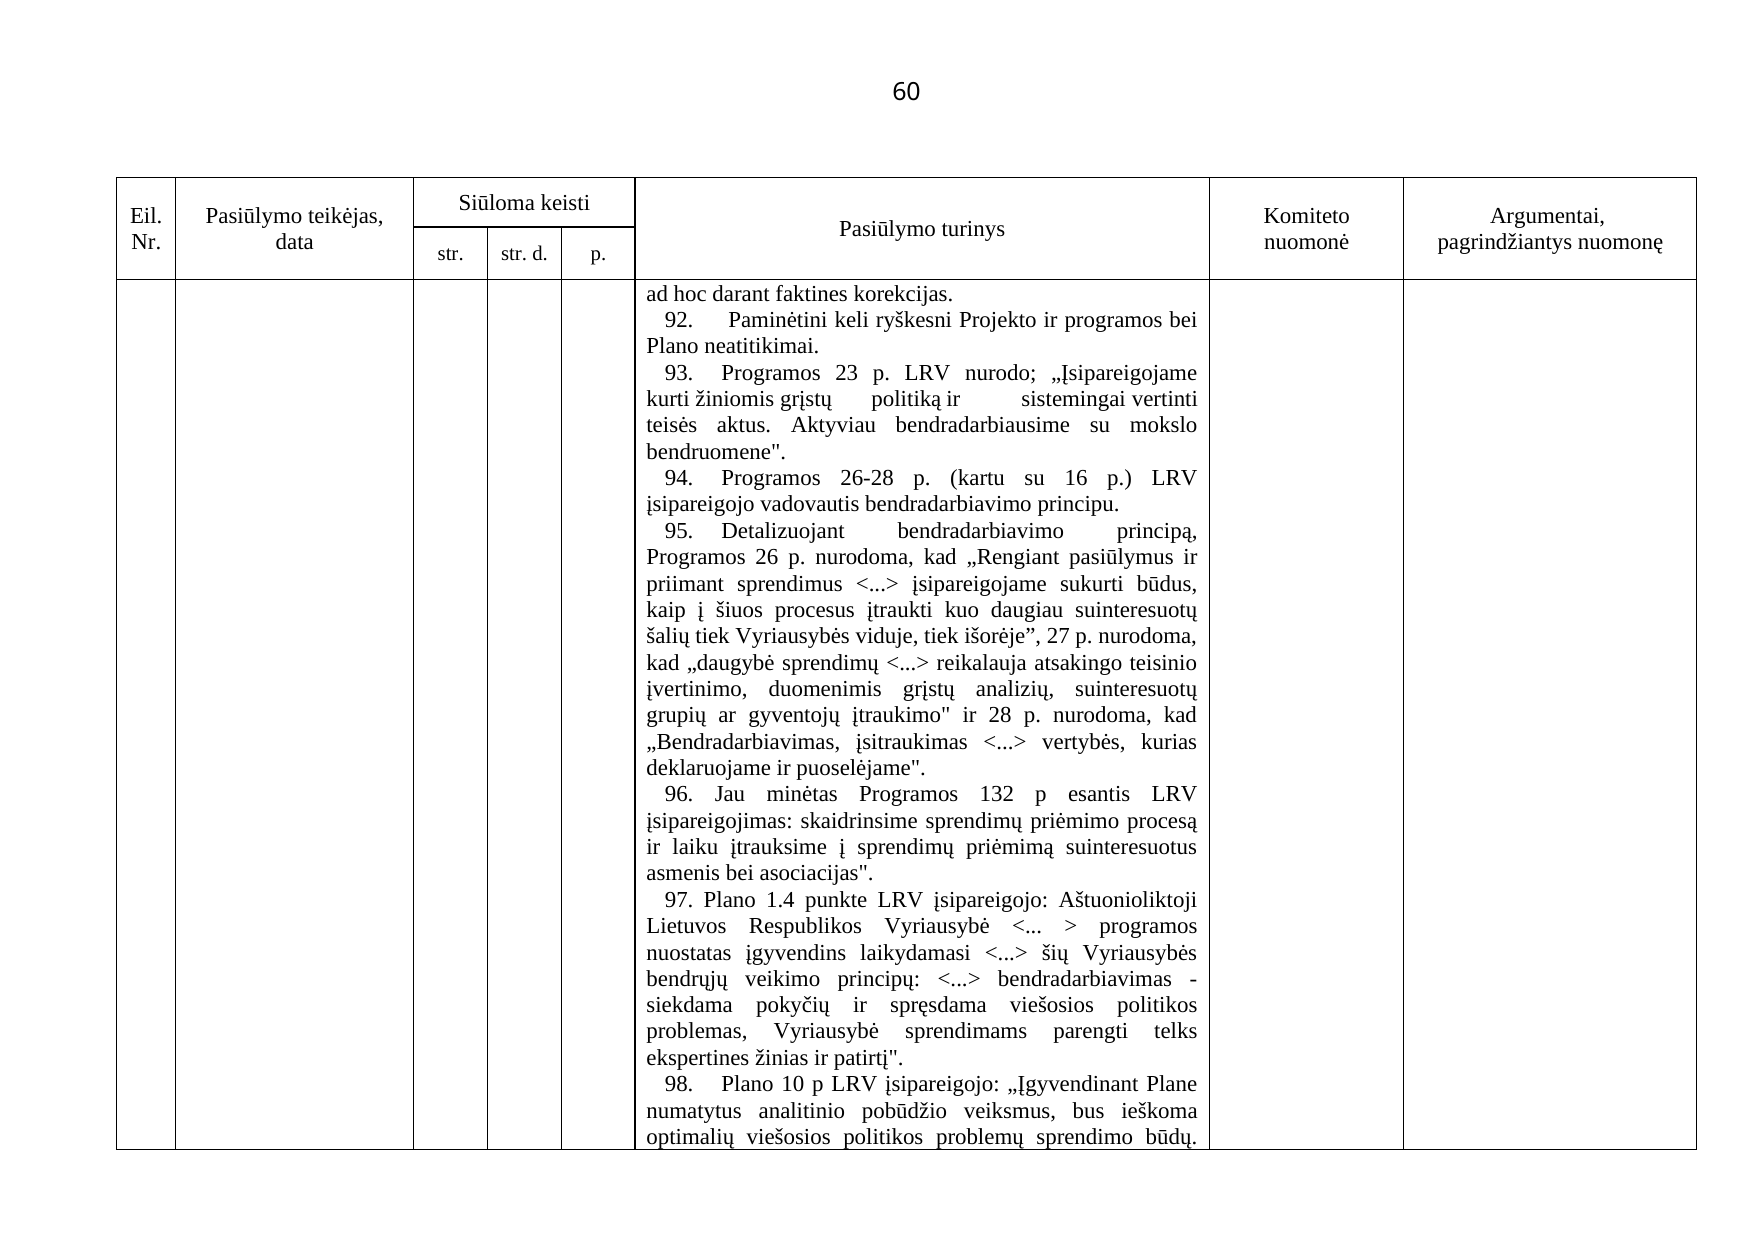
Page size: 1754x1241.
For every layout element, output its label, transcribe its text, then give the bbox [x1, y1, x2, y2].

table_header Eil. Nr. [117, 178, 175, 279]
table_cell ad hoc darant faktines korekcijas. 92. Paminėtini keli ryškesni Projekto ir programos bei Plano neatitikimai. 93. Programos 23 p. LRV nurodo; „Įsipareigojame kurti žiniomis grįstų politiką ir sistemingai vertinti teisės aktus. Aktyviau bendradarbiausime su mokslo bendruomene". 94. Programos 26-28 p. (kartu su 16 p.) LRV įsipareigojo vadovautis bendradarbiavimo principu. 95. Detalizuojant bendradarbiavimo principą, Programos 26 p. nurodoma, kad „Rengiant pasiūlymus ir priimant sprendimus <...> įsipareigojame sukurti būdus, kaip į šiuos procesus įtraukti kuo daugiau suinteresuotų šalių tiek Vyriausybės viduje, tiek išorėje”, 27 p. nurodoma, kad „daugybė sprendimų <...> reikalauja atsakingo teisinio įvertinimo, duomenimis grįstų analizių, suinteresuotų grupių ar gyventojų įtraukimo" ir 28 p. nurodoma, kad „Bendradarbiavimas, įsitraukimas <...> vertybės, kurias deklaruojame ir puoselėjame". 96. Jau minėtas Programos 132 p esantis LRV įsipareigojimas: skaidrinsime sprendimų priėmimo procesą ir laiku įtrauksime į sprendimų priėmimą suinteresuotus asmenis bei asociacijas". 97. Plano 1.4 punkte LRV įsipareigojo: Aštuonioliktoji Lietuvos Respublikos Vyriausybė <... > programos nuostatas įgyvendins laikydamasi <...> šių Vyriausybės bendrųjų veikimo principų: <...> bendradarbiavimas - siekdama pokyčių ir spręsdama viešosios politikos problemas, Vyriausybė sprendimams parengti telks ekspertines žinias ir patirtį". 98. Plano 10 p LRV įsipareigojo: „Įgyvendinant Plane numatytus analitinio pobūdžio veiksmus, bus ieškoma optimalių viešosios politikos problemų sprendimo būdų. [636, 280, 1209, 1149]
table_header Komiteto nuomonė [1210, 178, 1403, 279]
table_cell [1404, 280, 1696, 1149]
table_header Siūloma keisti [414, 178, 634, 226]
table_cell str. [414, 228, 487, 279]
table_cell [176, 280, 413, 1149]
table_cell p. [562, 228, 634, 279]
table_cell [414, 280, 487, 1149]
table_cell str. d. [488, 228, 561, 279]
table_cell [562, 280, 634, 1149]
table_cell [488, 280, 561, 1149]
table_header Argumentai, pagrindžiantys nuomonę [1404, 178, 1696, 279]
table_header Pasiūlymo turinys [636, 178, 1209, 279]
table_cell [1210, 280, 1403, 1149]
table_header Pasiūlymo teikėjas, data [176, 178, 413, 279]
table_cell [117, 280, 175, 1149]
